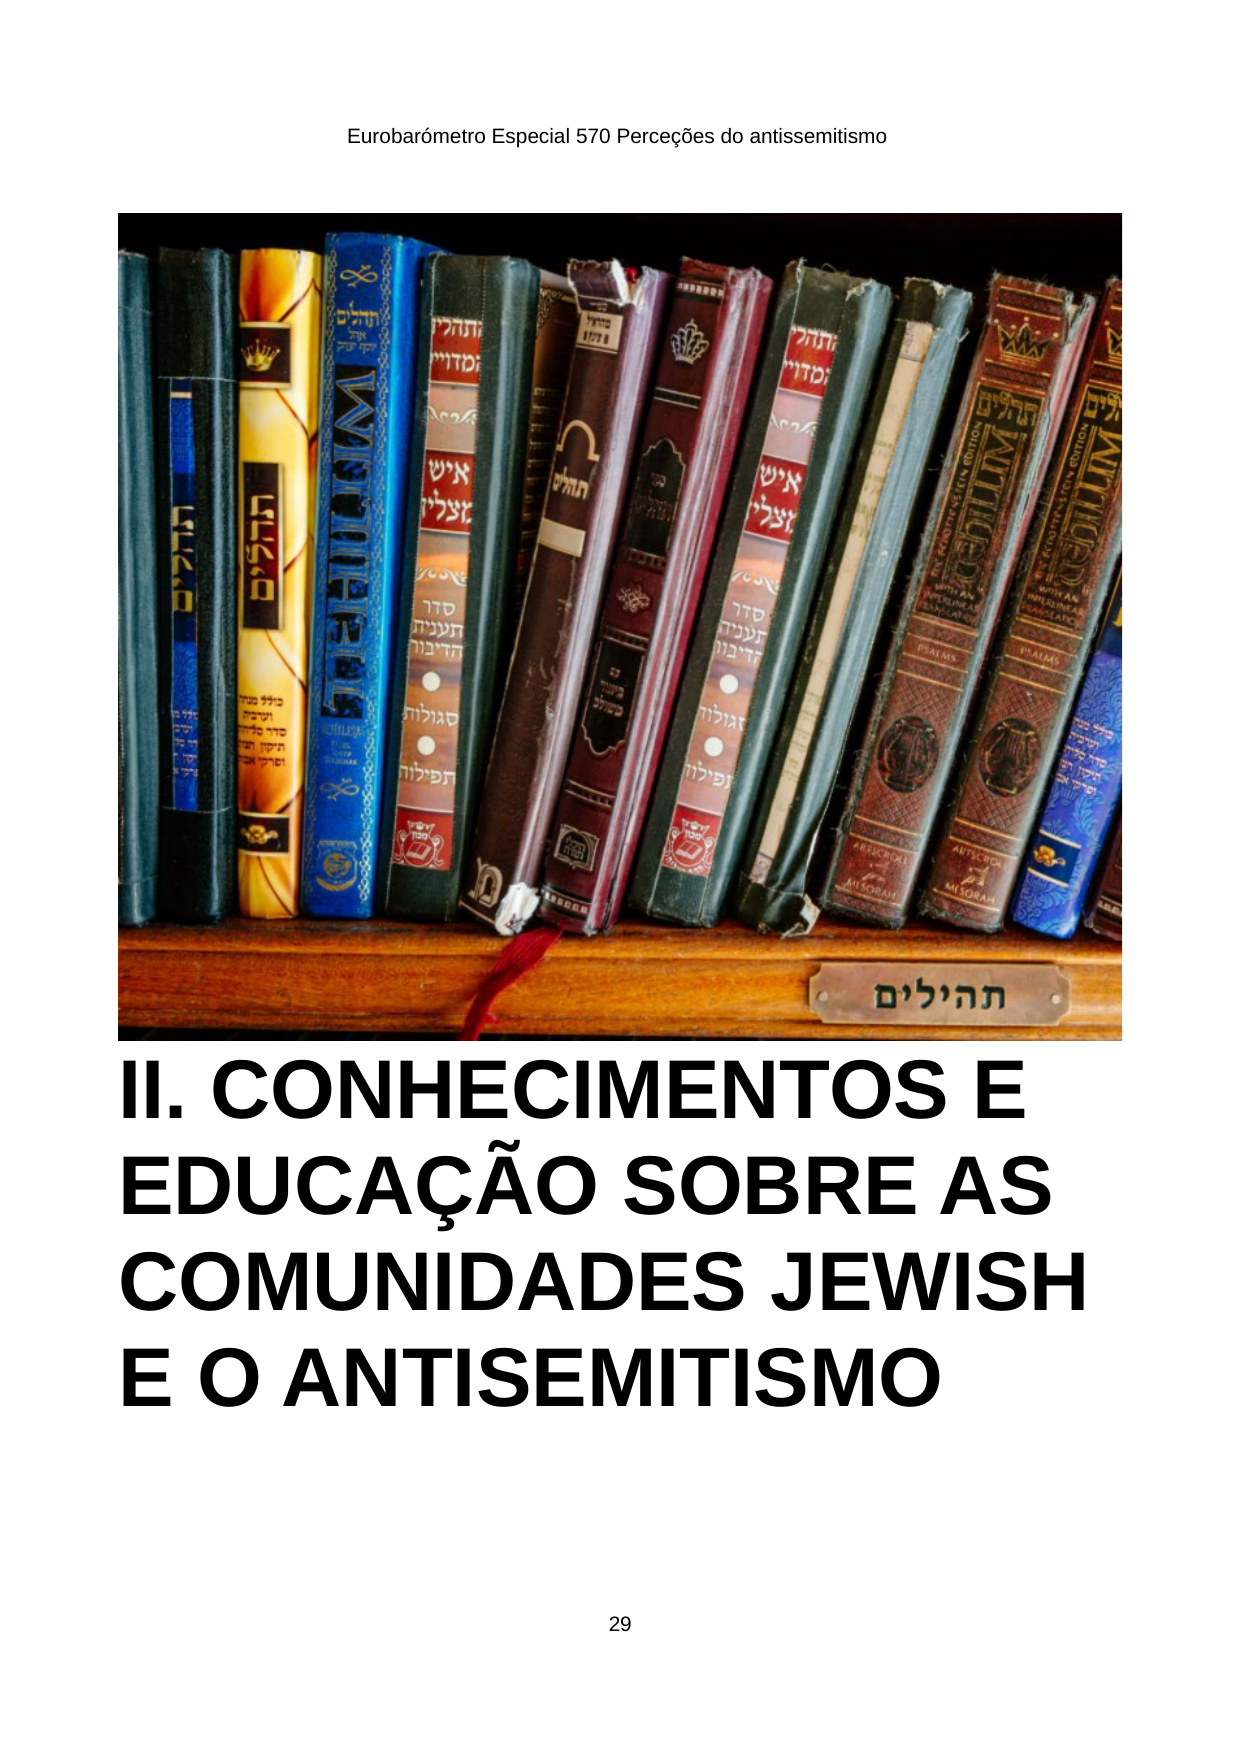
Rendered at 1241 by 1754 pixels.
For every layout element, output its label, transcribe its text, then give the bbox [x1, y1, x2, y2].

subtitle II. CONHECIMENTOS E EDUCAÇÃO SOBRE AS COMUNIDADES JEWISH E O ANTISEMITISMO [118, 1041, 1122, 1424]
picture [118, 213, 1123, 1041]
